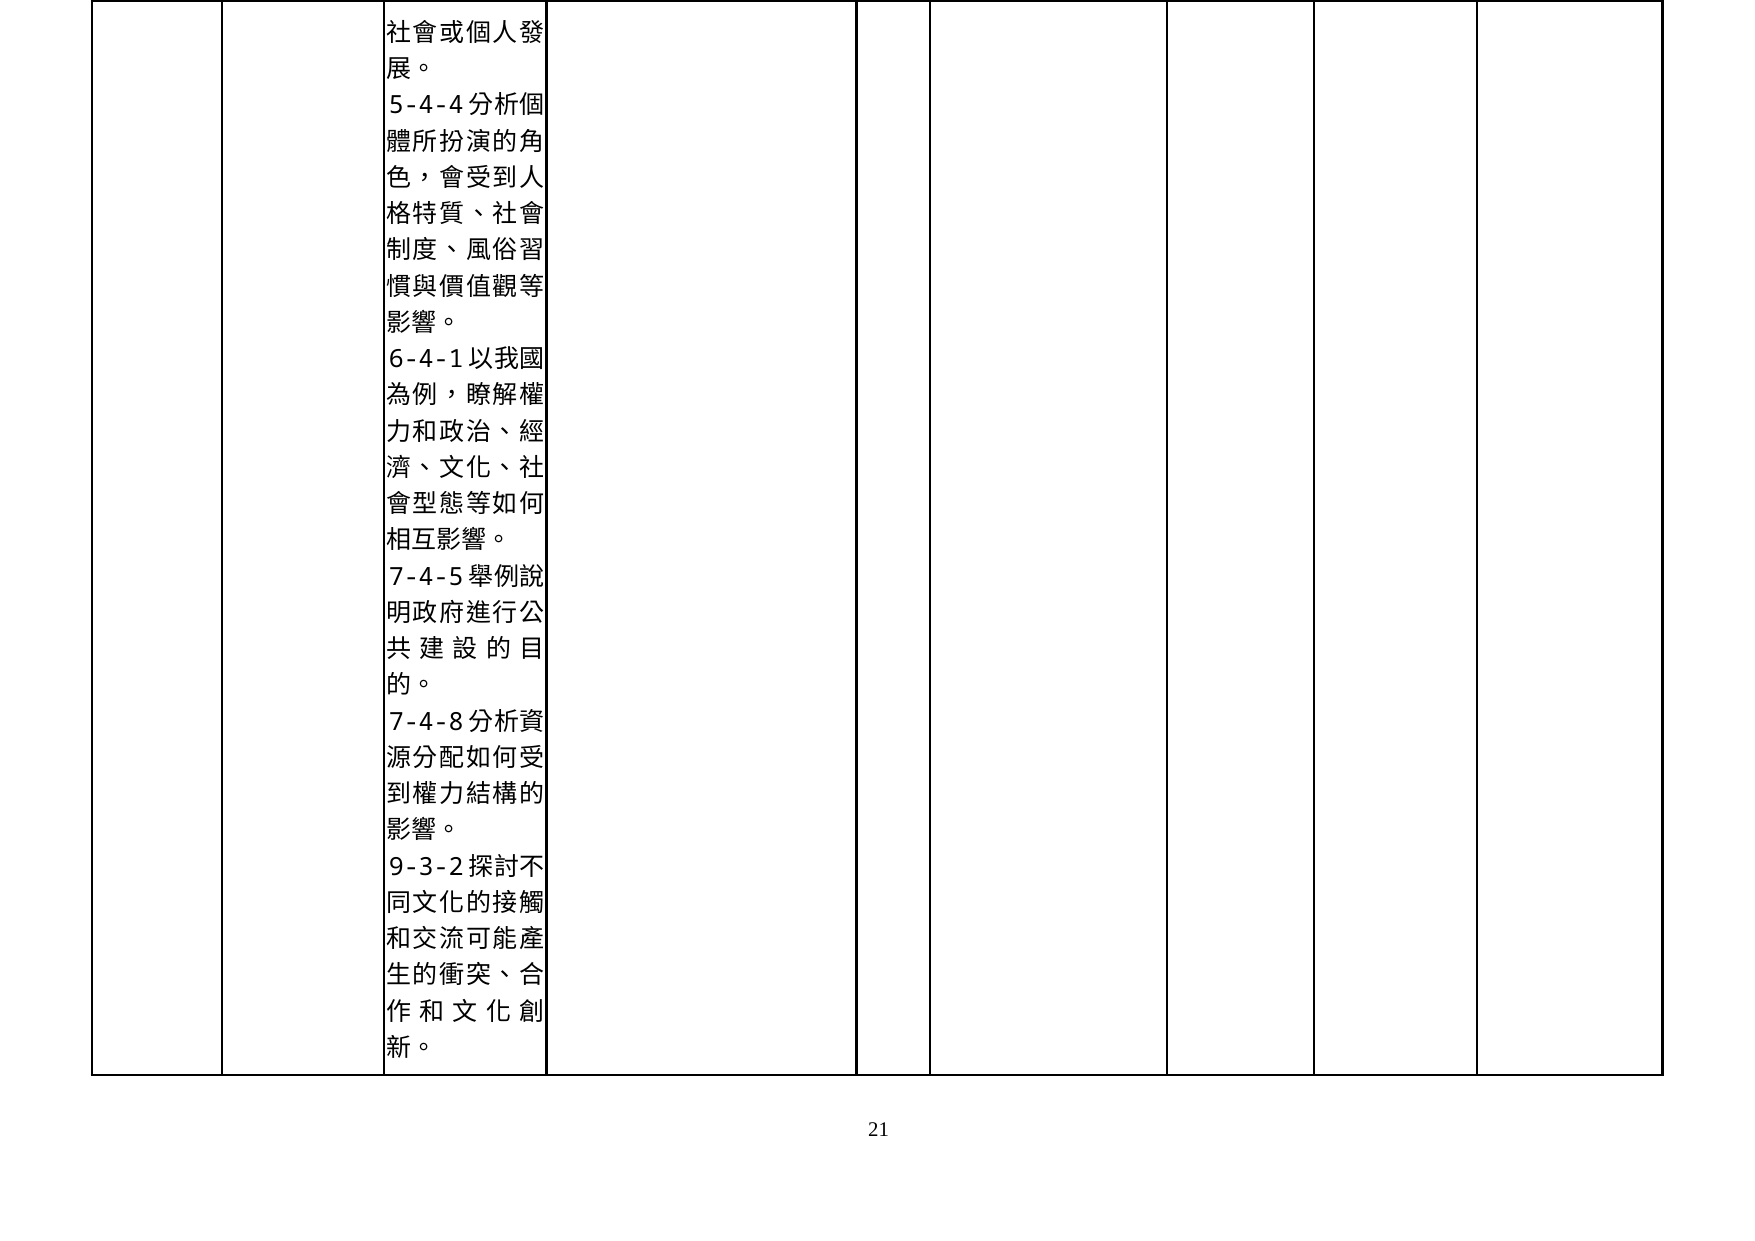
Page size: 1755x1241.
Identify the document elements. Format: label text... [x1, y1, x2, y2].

table_cell [1478, 2, 1661, 1074]
table_cell [1315, 2, 1476, 1074]
table_cell [548, 2, 855, 1074]
table_cell [223, 2, 383, 1074]
table_cell 社會或個人發展。 5-4-4分析個體所扮演的角色，會受到人格特質、社會制度、風俗習慣與價值觀等影響。 6-4-1以我國為例，瞭解權力和政治、經濟、文化、社會型態等如何相互影響。 7-4-5舉例說明政府進行公共建設的目的。 7-4-8分析資源分配如何受到權力結構的影響。 9-3-2探討不同文化的接觸和交流可能產生的衝突、合作和文化創新。 [385, 2, 545, 1074]
table_cell [931, 2, 1166, 1074]
table_cell [1168, 2, 1313, 1074]
table_cell [858, 2, 929, 1074]
table_cell [93, 2, 221, 1074]
